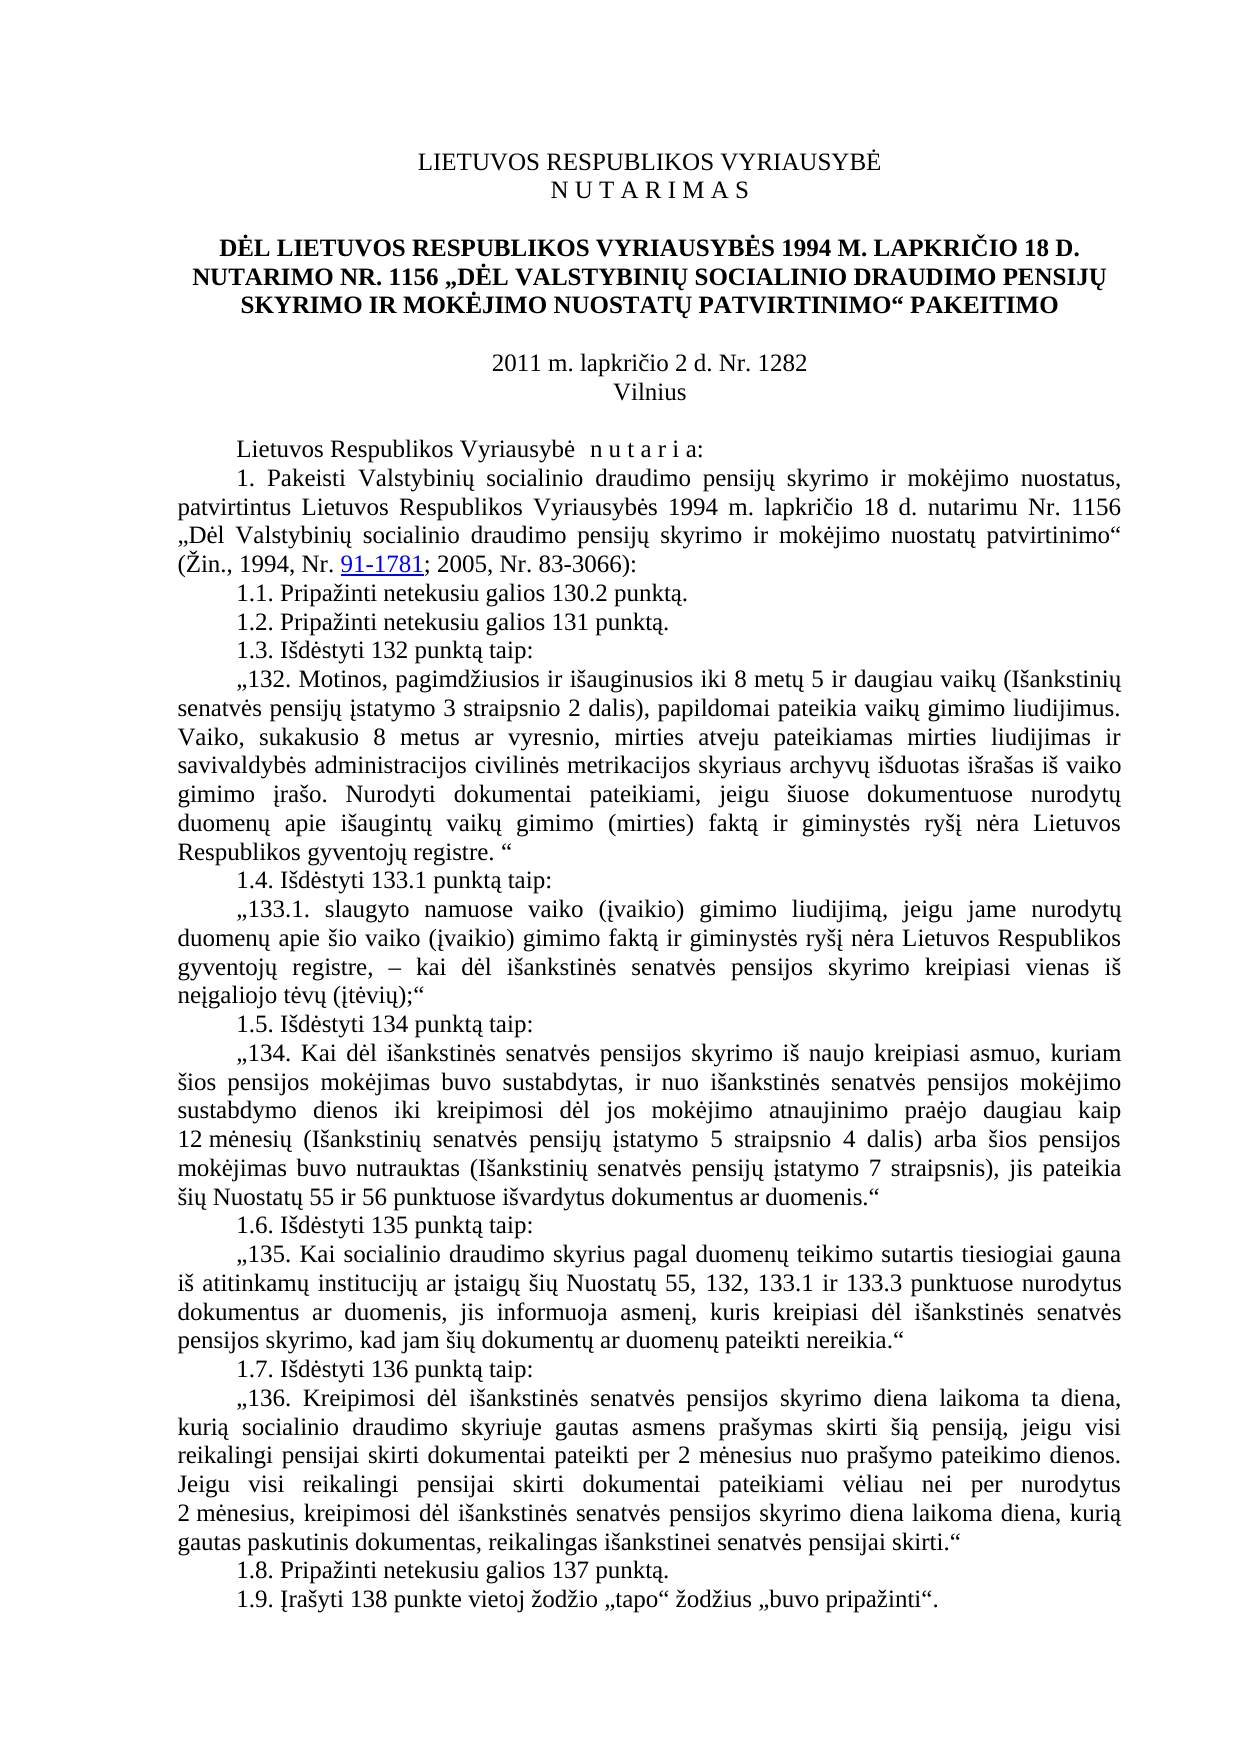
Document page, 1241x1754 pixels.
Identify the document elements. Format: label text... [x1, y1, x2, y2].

text 2011 m. lapkričio 2 d. Nr. 1282 [177, 348, 1122, 377]
text 1.3. Išdėstyti 132 punktą taip: [177, 636, 1122, 664]
text 1.2. Pripažinti netekusiu galios 131 punktą. [177, 607, 1122, 636]
text „135. Kai socialinio draudimo skyrius pagal duomenų teikimo sutartis tiesiogiai gauna iš atitinkamų institucijų ar įstaigų šių Nuostatų 55, 132, 133.1 ir 133.3 punktuose nurodytus dokumentus ar duomenis, jis informuoja asmenį, kuris kreipiasi dėl išankstinės senatvės pensijos skyrimo, kad jam šių dokumentų ar duomenų pateikti nereikia.“ [177, 1239, 1122, 1354]
text 1.9. Įrašyti 138 punkte vietoj žodžio „tapo“ žodžius „buvo pripažinti“. [177, 1584, 1122, 1613]
text 1.5. Išdėstyti 134 punktą taip: [177, 1009, 1122, 1038]
text 1. Pakeisti Valstybinių socialinio draudimo pensijų skyrimo ir mokėjimo nuostatus, patvirtintus Lietuvos Respublikos Vyriausybės 1994 m. lapkričio 18 d. nutarimu Nr. 1156 „Dėl Valstybinių socialinio draudimo pensijų skyrimo ir mokėjimo nuostatų patvirtinimo“ (Žin., 1994, Nr. 91-1781; 2005, Nr. 83-3066): [177, 463, 1122, 578]
text 1.7. Išdėstyti 136 punktą taip: [177, 1354, 1122, 1383]
text Lietuvos Respublikos Vyriausybė [177, 147, 1122, 176]
text DĖL LIETUVOS RESPUBLIKOS VYRIAUSYBĖS 1994 M. LAPKRIČIO 18 D. NUTARIMO NR. 1156 „DĖL VALSTYBINIŲ SOCIALINIO DRAUDIMO PENSIJŲ SKYRIMO IR MOKĖJIMO NUOSTATŲ PATVIRTINIMO“ PAKEITIMO [177, 233, 1122, 319]
text NUTARIMAS [177, 176, 1122, 204]
text Vilnius [177, 377, 1122, 406]
text 1.8. Pripažinti netekusiu galios 137 punktą. [177, 1556, 1122, 1584]
text 1.6. Išdėstyti 135 punktą taip: [177, 1211, 1122, 1239]
text 1.1. Pripažinti netekusiu galios 130.2 punktą. [177, 578, 1122, 607]
text Lietuvos Respublikos Vyriausybė nutaria: [177, 434, 1122, 463]
text „133.1. slaugyto namuose vaiko (įvaikio) gimimo liudijimą, jeigu jame nurodytų duomenų apie šio vaiko (įvaikio) gimimo faktą ir giminystės ryšį nėra Lietuvos Respublikos gyventojų registre, – kai dėl išankstinės senatvės pensijos skyrimo kreipiasi vienas iš neįgaliojo tėvų (įtėvių);“ [177, 894, 1122, 1009]
text „134. Kai dėl išankstinės senatvės pensijos skyrimo iš naujo kreipiasi asmuo, kuriam šios pensijos mokėjimas buvo sustabdytas, ir nuo išankstinės senatvės pensijos mokėjimo sustabdymo dienos iki kreipimosi dėl jos mokėjimo atnaujinimo praėjo daugiau kaip 12 mėnesių (Išankstinių senatvės pensijų įstatymo 5 straipsnio 4 dalis) arba šios pensijos mokėjimas buvo nutrauktas (Išankstinių senatvės pensijų įstatymo 7 straipsnis), jis pateikia šių Nuostatų 55 ir 56 punktuose išvardytus dokumentus ar duomenis.“ [177, 1038, 1122, 1211]
text „136. Kreipimosi dėl išankstinės senatvės pensijos skyrimo diena laikoma ta diena, kurią socialinio draudimo skyriuje gautas asmens prašymas skirti šią pensiją, jeigu visi reikalingi pensijai skirti dokumentai pateikti per 2 mėnesius nuo prašymo pateikimo dienos. Jeigu visi reikalingi pensijai skirti dokumentai pateikiami vėliau nei per nurodytus 2 mėnesius, kreipimosi dėl išankstinės senatvės pensijos skyrimo diena laikoma diena, kurią gautas paskutinis dokumentas, reikalingas išankstinei senatvės pensijai skirti.“ [177, 1383, 1122, 1556]
text „132. Motinos, pagimdžiusios ir išauginusios iki 8 metų 5 ir daugiau vaikų (Išankstinių senatvės pensijų įstatymo 3 straipsnio 2 dalis), papildomai pateikia vaikų gimimo liudijimus. Vaiko, sukakusio 8 metus ar vyresnio, mirties atveju pateikiamas mirties liudijimas ir savivaldybės administracijos civilinės metrikacijos skyriaus archyvų išduotas išrašas iš vaiko gimimo įrašo. Nurodyti dokumentai pateikiami, jeigu šiuose dokumentuose nurodytų duomenų apie išaugintų vaikų gimimo (mirties) faktą ir giminystės ryšį nėra Lietuvos Respublikos gyventojų registre. “ [177, 664, 1122, 866]
text 1.4. Išdėstyti 133.1 punktą taip: [177, 866, 1122, 894]
